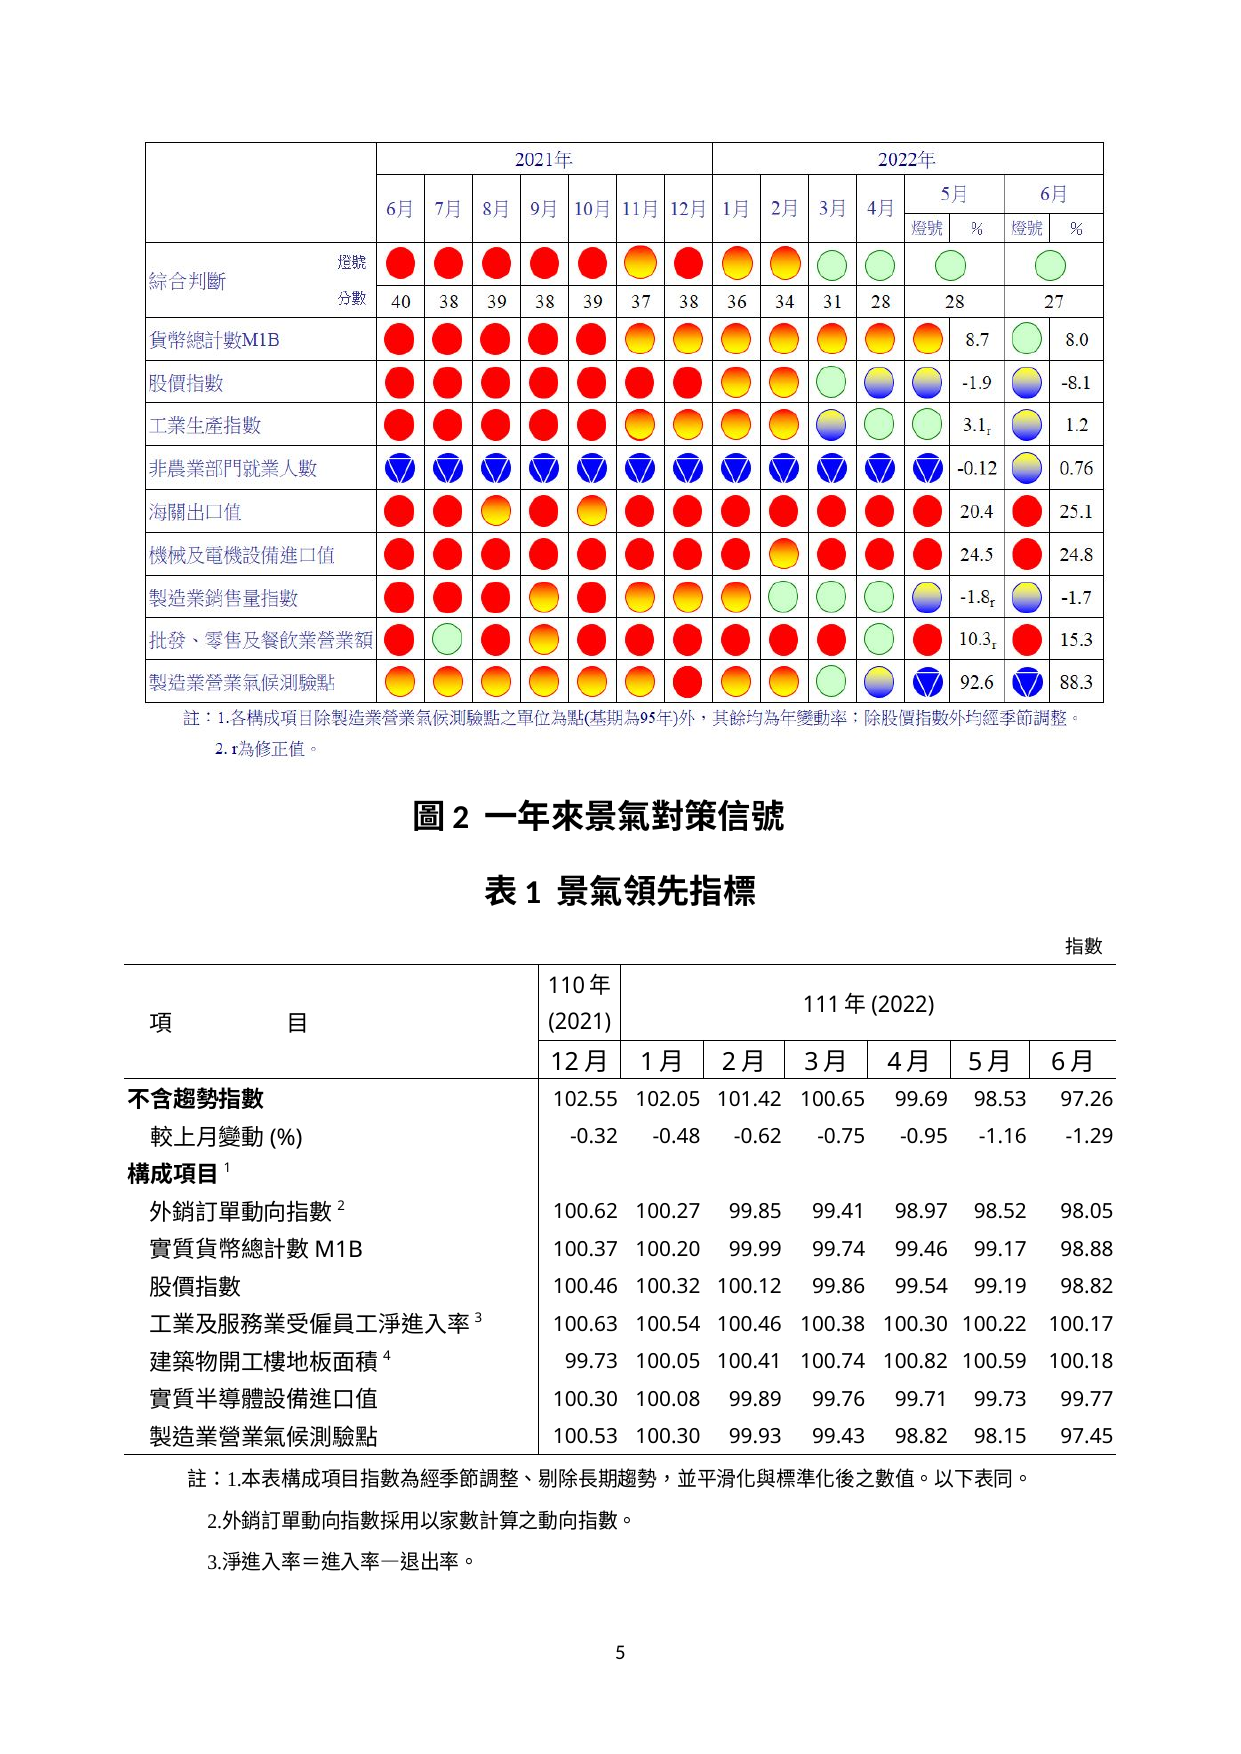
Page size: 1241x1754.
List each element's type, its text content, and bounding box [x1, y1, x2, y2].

table_cell 99.85 [703, 1192, 784, 1229]
table_cell 100.30 [868, 1304, 951, 1342]
table_cell 100.54 [621, 1304, 703, 1342]
table_cell -0.48 [621, 1117, 703, 1154]
table_header 111年 (2022) [621, 965, 1116, 1040]
table_cell 99.43 [785, 1417, 868, 1454]
table_cell -0.75 [785, 1117, 868, 1154]
table_cell [621, 1154, 703, 1192]
table_cell 99.76 [785, 1379, 868, 1417]
table_cell -1.16 [951, 1117, 1029, 1154]
text 圖2 一年來景氣對策信號 [143, 766, 1053, 851]
table_cell 99.86 [785, 1267, 868, 1304]
table_cell 100.63 [539, 1304, 621, 1342]
table_cell 99.73 [539, 1342, 621, 1379]
table_header 項 目 [124, 965, 538, 1078]
table_cell 100.46 [703, 1304, 784, 1342]
table_cell 99.41 [785, 1192, 868, 1229]
table_cell 98.53 [951, 1079, 1029, 1117]
table_cell 4月 [868, 1041, 950, 1078]
table_cell [703, 1154, 784, 1192]
table_cell 99.54 [868, 1267, 951, 1304]
table_cell 100.20 [621, 1229, 703, 1267]
table_cell 100.74 [785, 1342, 868, 1379]
table_cell 101.42 [703, 1079, 784, 1117]
table_cell -0.32 [539, 1117, 621, 1154]
table_cell 100.41 [703, 1342, 784, 1379]
table_cell 99.73 [951, 1379, 1029, 1417]
table_cell 不含趨勢指數 [124, 1079, 538, 1117]
table_cell 2月 [704, 1041, 784, 1078]
table_cell [951, 1154, 1029, 1192]
table_cell 98.52 [951, 1192, 1029, 1229]
table_cell 97.26 [1030, 1079, 1116, 1117]
picture [142, 138, 1108, 766]
table_cell 99.69 [868, 1079, 951, 1117]
table_cell 1月 [621, 1041, 703, 1078]
table_cell 98.82 [868, 1417, 951, 1454]
table_cell 100.82 [868, 1342, 951, 1379]
table_cell [539, 1154, 621, 1192]
table_cell 98.97 [868, 1192, 951, 1229]
table_cell 構成項目1 [124, 1154, 538, 1192]
table_cell 99.71 [868, 1379, 951, 1417]
table_cell 100.30 [539, 1379, 621, 1417]
table_cell 較上月變動 (%) [124, 1117, 538, 1154]
table_cell 98.05 [1030, 1192, 1116, 1229]
table_cell 實質貨幣總計數M1B [124, 1229, 538, 1267]
table_cell 99.99 [703, 1229, 784, 1267]
table_cell -0.95 [868, 1117, 951, 1154]
table_header 110年 (2021) [539, 965, 620, 1040]
table_cell 99.19 [951, 1267, 1029, 1304]
table_cell 工業及服務業受僱員工淨進入率3 [124, 1304, 538, 1342]
text 表1 景氣領先指標 [187, 851, 1053, 926]
table_cell 建築物開工樓地板面積4 [124, 1342, 538, 1379]
table_cell 100.12 [703, 1267, 784, 1304]
table_cell -1.29 [1030, 1117, 1116, 1154]
table_cell 99.93 [703, 1417, 784, 1454]
table_cell 100.37 [539, 1229, 621, 1267]
table_cell 100.17 [1030, 1304, 1116, 1342]
table_cell [785, 1154, 868, 1192]
table_cell 3月 [785, 1041, 867, 1078]
table_cell 98.88 [1030, 1229, 1116, 1267]
text 註：1.本表構成項目指數為經季節調整、剔除長期趨勢，並平滑化與標準化後之數值。以下表同。 [187, 1459, 1053, 1497]
table_cell 100.62 [539, 1192, 621, 1229]
text 3.淨進入率＝進入率—退出率。 [187, 1542, 1053, 1579]
table_cell 12月 [539, 1041, 620, 1078]
table_cell 5月 [951, 1041, 1029, 1078]
table_cell [1030, 1154, 1116, 1192]
text 2.外銷訂單動向指數採用以家數計算之動向指數。 [187, 1500, 1053, 1538]
table_cell 實質半導體設備進口值 [124, 1379, 538, 1417]
table_cell 102.55 [539, 1079, 621, 1117]
table_cell 98.82 [1030, 1267, 1116, 1304]
table_cell 100.46 [539, 1267, 621, 1304]
table_cell 99.17 [951, 1229, 1029, 1267]
table_cell 100.22 [951, 1304, 1029, 1342]
table_cell 製造業營業氣候測驗點 [124, 1417, 538, 1454]
table_cell 99.77 [1030, 1379, 1116, 1417]
table_cell 102.05 [621, 1079, 703, 1117]
table_cell 100.65 [785, 1079, 868, 1117]
table_cell 100.27 [621, 1192, 703, 1229]
table_cell 100.30 [621, 1417, 703, 1454]
table_cell 100.38 [785, 1304, 868, 1342]
table_cell 100.32 [621, 1267, 703, 1304]
table_cell 100.08 [621, 1379, 703, 1417]
table_cell [868, 1154, 951, 1192]
table_cell 100.53 [539, 1417, 621, 1454]
table_cell -0.62 [703, 1117, 784, 1154]
table_cell 100.59 [951, 1342, 1029, 1379]
table_cell 6月 [1030, 1041, 1116, 1078]
table_cell 99.74 [785, 1229, 868, 1267]
text 指數 [187, 926, 1103, 964]
table_cell 100.05 [621, 1342, 703, 1379]
table_cell 97.45 [1030, 1417, 1116, 1454]
table_cell 100.18 [1030, 1342, 1116, 1379]
table_cell 股價指數 [124, 1267, 538, 1304]
table_cell 99.46 [868, 1229, 951, 1267]
table_cell 99.89 [703, 1379, 784, 1417]
table_cell 外銷訂單動向指數2 [124, 1192, 538, 1229]
table_cell 98.15 [951, 1417, 1029, 1454]
